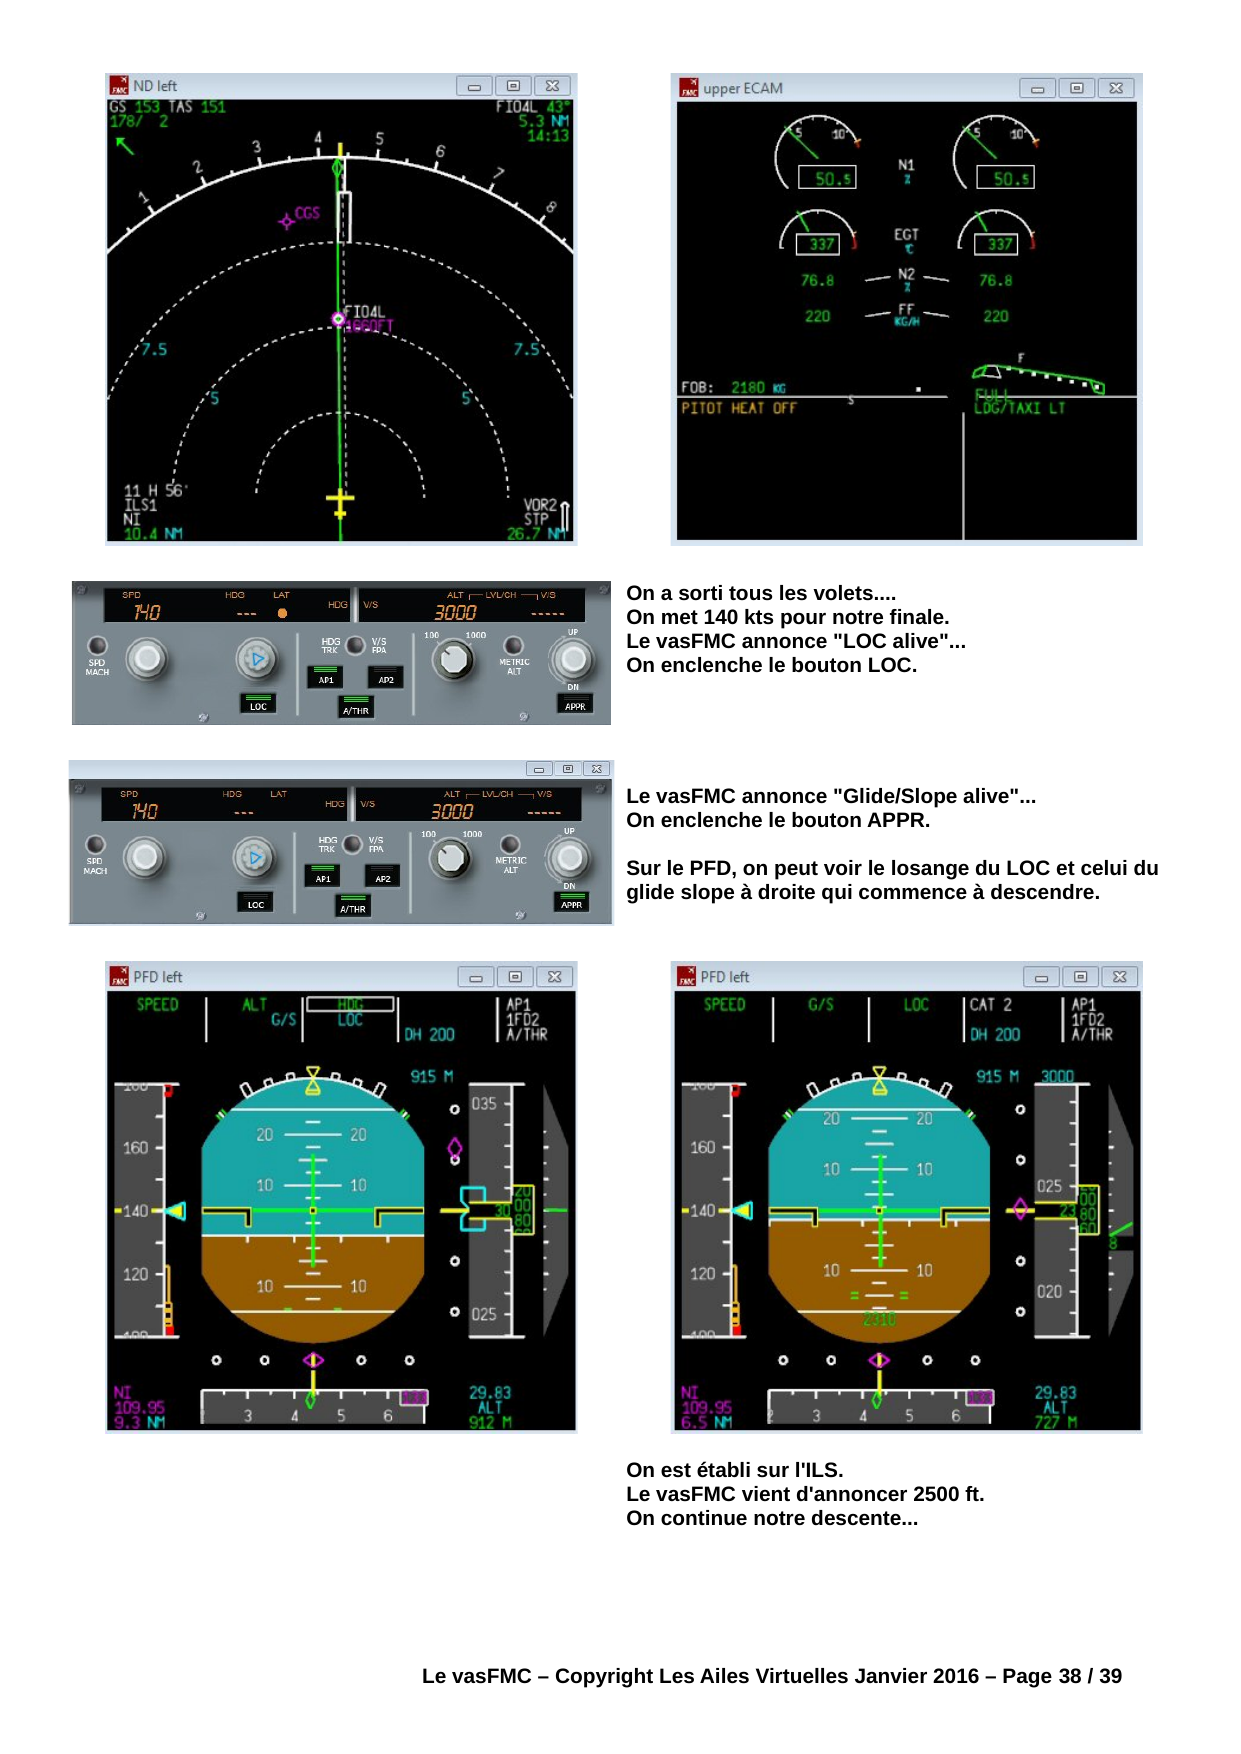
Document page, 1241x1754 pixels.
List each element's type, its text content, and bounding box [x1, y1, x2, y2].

picture [670, 961, 1143, 1434]
table_cell [63, 576, 620, 754]
table_cell [63, 1434, 620, 1535]
table_cell On est établi sur l'ILS. Le vasFMC vient d'annoncer 2500 ft. On continue notre descente... [621, 1434, 1193, 1535]
table_cell On a sorti tous les volets.... On met 140 kts pour notre finale. Le vasFMC annonce "LOC alive"... On enclenche le bouton LOC. [621, 576, 1193, 754]
picture [71, 581, 611, 725]
table_cell [621, 68, 1193, 575]
table_cell [63, 956, 620, 1433]
picture [670, 73, 1143, 546]
table_cell [621, 956, 1193, 1433]
table_cell [63, 756, 620, 955]
picture [105, 73, 578, 546]
table_cell Le vasFMC annonce "Glide/Slope alive"... On enclenche le bouton APPR. Sur le PFD, on peut voir le losange du LOC et celui du glide slope à droite qui commence à descendre. [621, 756, 1193, 955]
table_cell [63, 68, 620, 575]
picture [68, 760, 615, 926]
picture [105, 961, 578, 1434]
